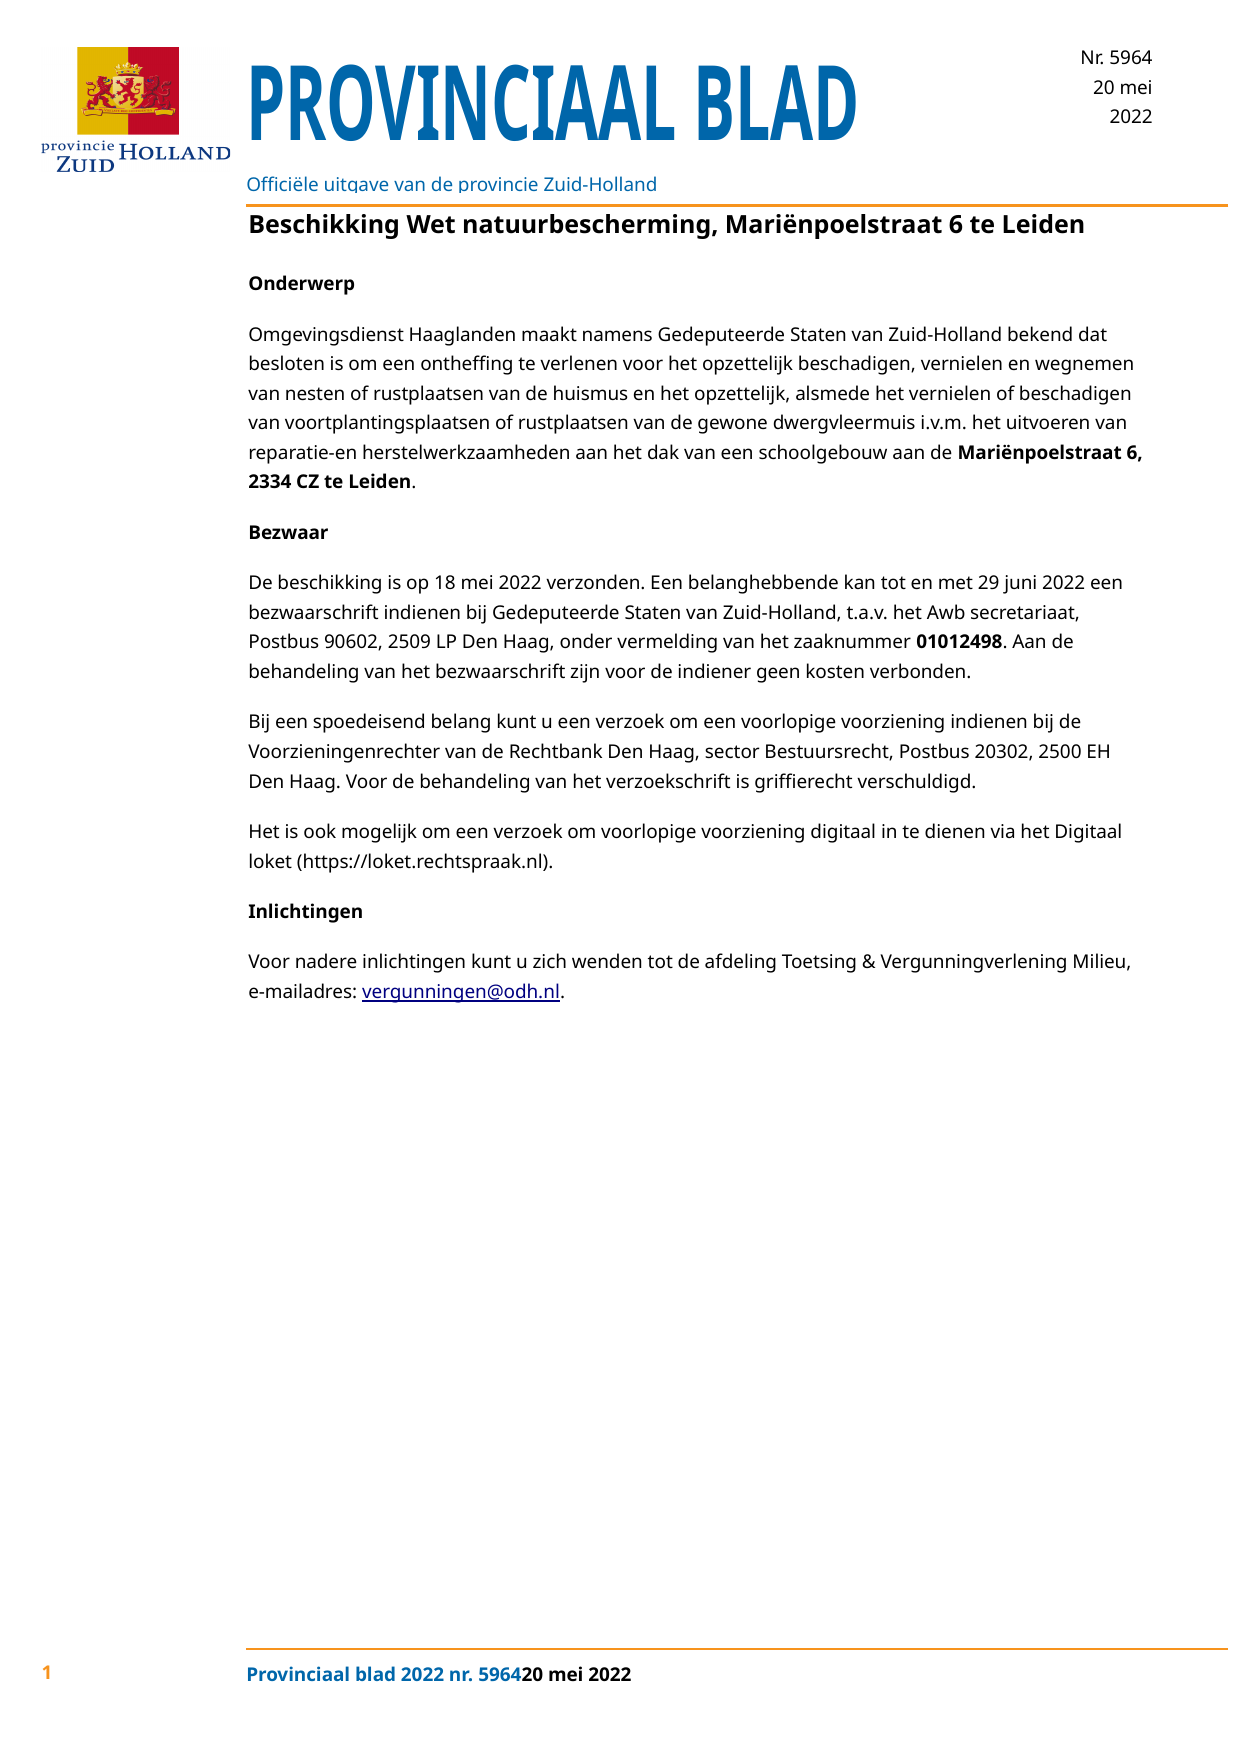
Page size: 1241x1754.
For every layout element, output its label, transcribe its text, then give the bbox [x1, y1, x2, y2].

text Beschikking Wet natuurbescherming, Mariënpoelstraat 6 te Leiden [248, 207, 1152, 241]
text Voor nadere inlichtingen kunt u zich wenden tot de afdeling Toetsing & Vergunningverlening Milieu, e-mailadres: vergunningen@odh.nl. [248, 949, 1152, 1004]
text Onderwerp [248, 270, 1152, 296]
text Bij een spoedeisend belang kunt u een verzoek om een voorlopige voorziening indienen bij de Voorzieningenrechter van de Rechtbank Den Haag, sector Bestuursrecht, Postbus 20302, 2500 EH Den Haag. Voor de behandeling van het verzoekschrift is griffierecht verschuldigd. [248, 709, 1152, 793]
text De beschikking is op 18 mei 2022 verzonden. Een belanghebbende kan tot en met 29 juni 2022 een bezwaarschrift indienen bij Gedeputeerde Staten van Zuid-Holland, t.a.v. het Awb secretariaat, Postbus 90602, 2509 LP Den Haag, onder vermelding van het zaaknummer 01012498. Aan de behandeling van het bezwaarschrift zijn voor de indiener geen kosten verbonden. [248, 569, 1152, 684]
text Inlichtingen [248, 898, 1152, 924]
text Het is ook mogelijk om een verzoek om voorlopige voorziening digitaal in te dienen via het Digitaal loket (https://loket.rechtspraak.nl). [248, 818, 1152, 873]
text Omgevingsdienst Haaglanden maakt namens Gedeputeerde Staten van Zuid-Holland bekend dat besloten is om een ontheffing te verlenen voor het opzettelijk beschadigen, vernielen en wegnemen van nesten of rustplaatsen van de huismus en het opzettelijk, alsmede het vernielen of beschadigen van voortplantingsplaatsen of rustplaatsen van de gewone dwergvleermuis i.v.m. het uitvoeren van reparatie-en herstelwerkzaamheden aan het dak van een schoolgebouw aan de Mariënpoelstraat 6, 2334 CZ te Leiden. [248, 321, 1152, 494]
picture [41, 47, 231, 172]
text Bezwaar [248, 519, 1152, 545]
